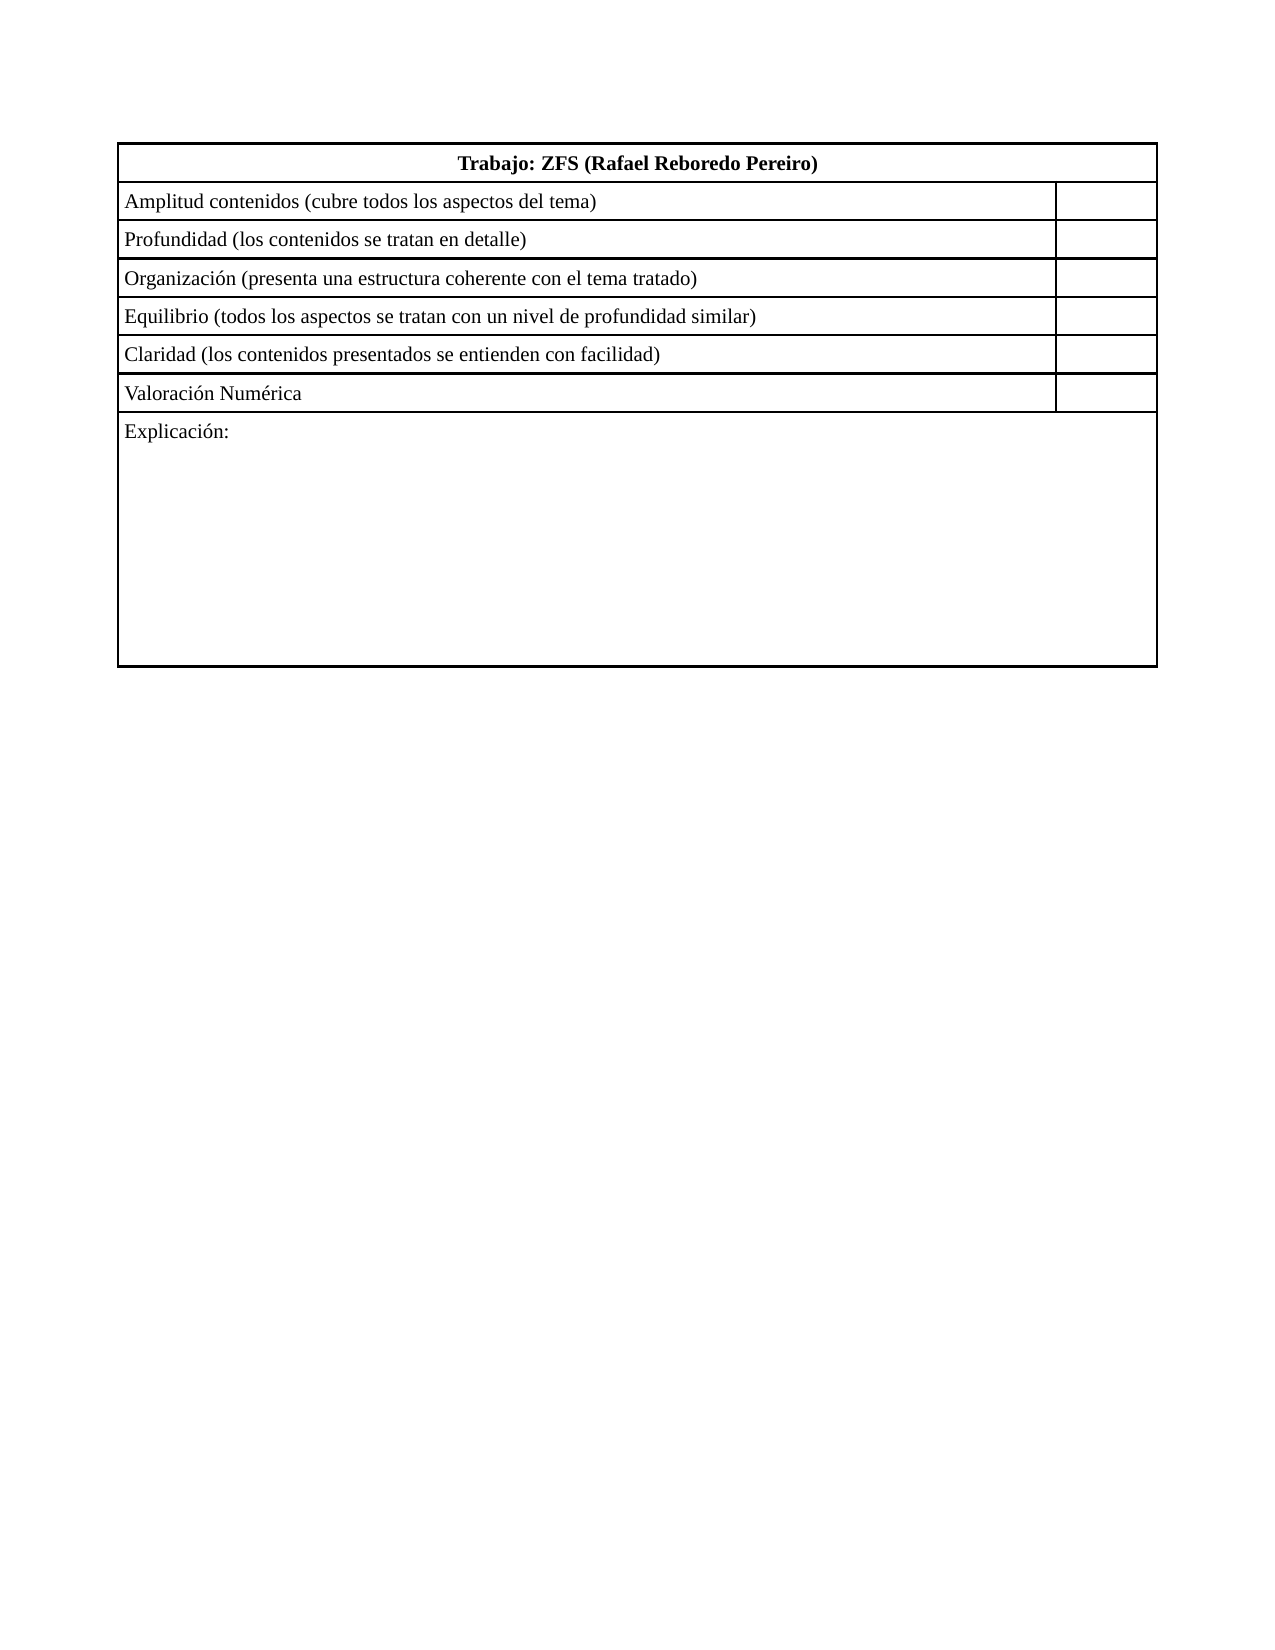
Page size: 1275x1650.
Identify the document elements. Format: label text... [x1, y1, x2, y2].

table_cell [1057, 260, 1156, 296]
table_cell Equilibrio (todos los aspectos se tratan con un nivel de profundidad similar) [119, 298, 1055, 334]
table_cell Organización (presenta una estructura coherente con el tema tratado) [119, 260, 1055, 296]
table_cell Amplitud contenidos (cubre todos los aspectos del tema) [119, 183, 1055, 219]
table_cell [1057, 183, 1156, 219]
table_cell [1057, 221, 1156, 257]
table_cell Claridad (los contenidos presentados se entienden con facilidad) [119, 336, 1055, 372]
table_cell [1057, 298, 1156, 334]
table_cell [1057, 336, 1156, 372]
table_cell [1057, 375, 1156, 411]
table_cell Explicación: [119, 413, 1156, 665]
table_cell Valoración Numérica [119, 375, 1055, 411]
table_header Trabajo: ZFS (Rafael Reboredo Pereiro) [119, 145, 1156, 181]
table_cell Profundidad (los contenidos se tratan en detalle) [119, 221, 1055, 257]
